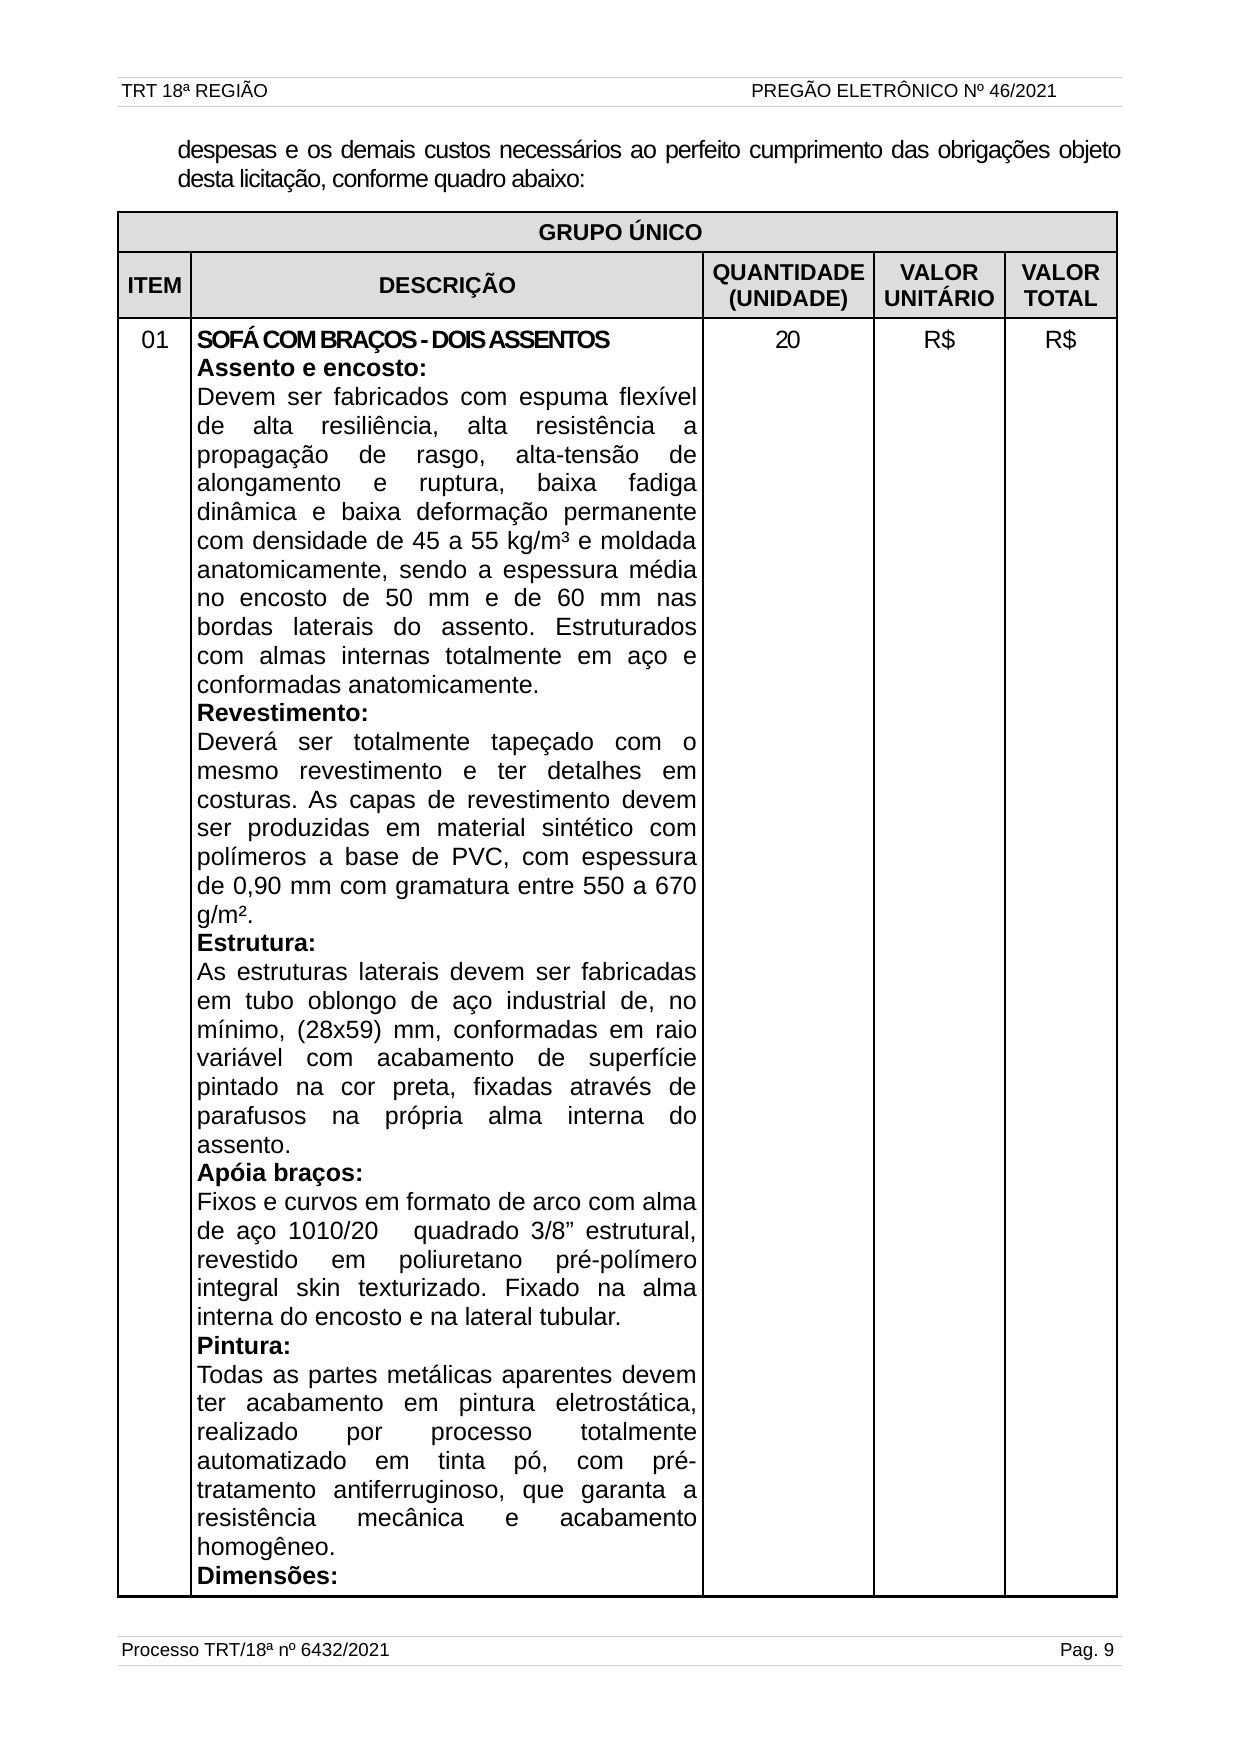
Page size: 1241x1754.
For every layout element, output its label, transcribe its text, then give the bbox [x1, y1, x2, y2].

table_cell VALOR UNITÁRIO [875, 253, 1004, 317]
table_cell SOFÁ COM BRAÇOS - DOIS ASSENTOS Assento e encosto: Devem ser fabricados com espuma flexível de alta resiliência, alta resistência a propagação de rasgo, alta-tensão de alongamento e ruptura, baixa fadiga dinâmica e baixa deformação permanente com densidade de 45 a 55 kg/m³ e moldada anatomicamente, sendo a espessura média no encosto de 50 mm e de 60 mm nas bordas laterais do assento. Estruturados com almas internas totalmente em aço e conformadas anatomicamente. Revestimento: Deverá ser totalmente tapeçado com o mesmo revestimento e ter detalhes em costuras. As capas de revestimento devem ser produzidas em material sintético com polímeros a base de PVC, com espessura de 0,90 mm com gramatura entre 550 a 670 g/m². Estrutura: As estruturas laterais devem ser fabricadas em tubo oblongo de aço industrial de, no mínimo, (28x59) mm, conformadas em raio variável com acabamento de superfície pintado na cor preta, fixadas através de parafusos na própria alma interna do assento. Apóia braços: Fixos e curvos em formato de arco com alma de aço 1010/20 quadrado 3/8” estrutural, revestido em poliuretano pré-polímero integral skin texturizado. Fixado na alma interna do encosto e na lateral tubular. Pintura: Todas as partes metálicas aparentes devem ter acabamento em pintura eletrostática, realizado por processo totalmente automatizado em tinta pó, com pré-tratamento antiferruginoso, que garanta a resistência mecânica e acabamento homogêneo. Dimensões: [192, 319, 702, 1595]
table_cell 01 [119, 319, 190, 1595]
list despesas e os demais custos necessários ao perfeito cumprimento das obrigações objeto desta licitação, conforme quadro abaixo: [177, 136, 1122, 193]
table_header GRUPO ÚNICO [119, 213, 1116, 251]
table_cell R$ [1006, 319, 1116, 1595]
table_cell R$ [875, 319, 1004, 1595]
table_cell 20 [704, 319, 873, 1595]
table_cell DESCRIÇÃO [192, 253, 702, 317]
table_cell QUANTIDADE (UNIDADE) [704, 253, 873, 317]
table_cell VALOR TOTAL [1006, 253, 1116, 317]
table_cell ITEM [119, 253, 190, 317]
